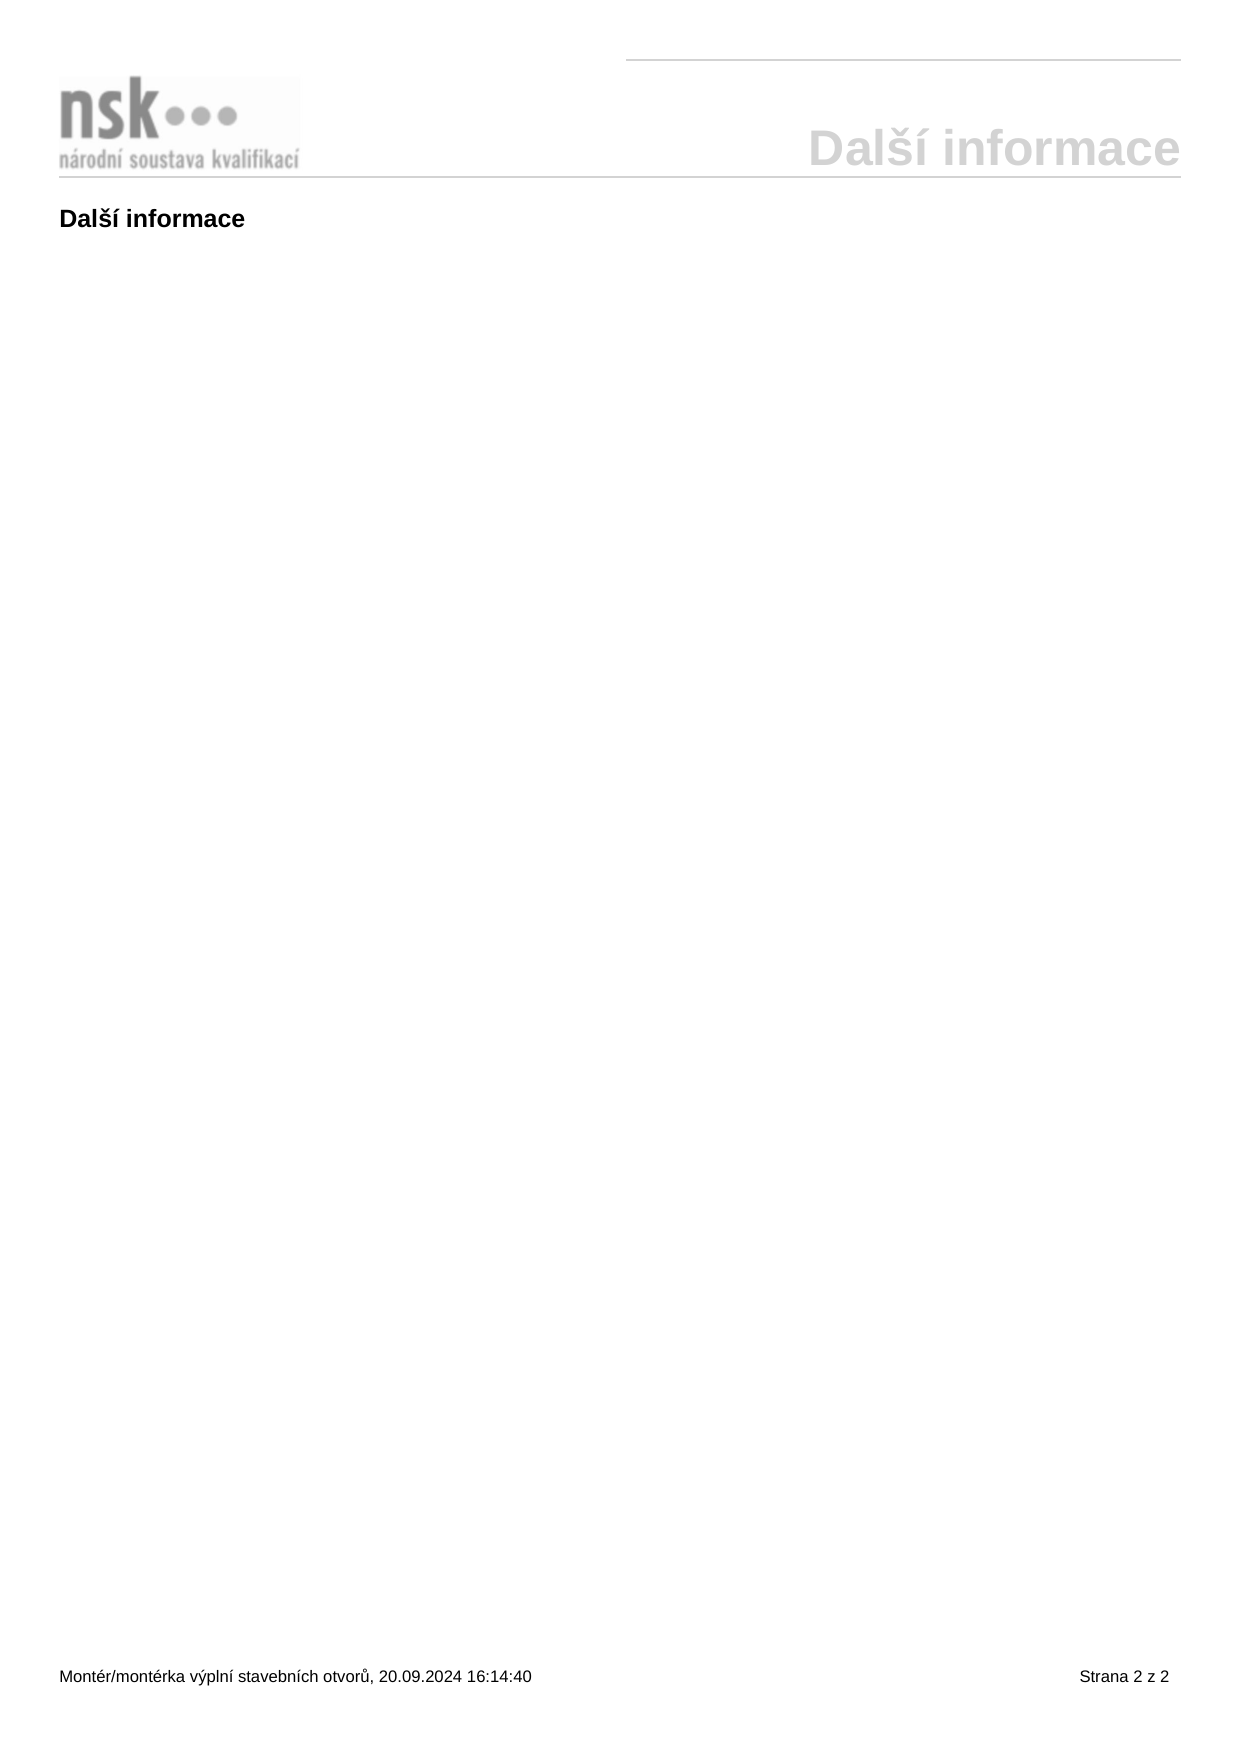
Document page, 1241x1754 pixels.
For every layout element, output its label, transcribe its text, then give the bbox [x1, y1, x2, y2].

table_cell [862, 1397, 1169, 1658]
table_cell Další informace [626, 61, 1181, 176]
table_cell [626, 194, 862, 200]
table_cell [484, 194, 620, 200]
table_cell [59, 171, 483, 176]
table_cell [484, 836, 620, 1136]
table_cell [862, 1136, 1169, 1397]
table_cell [1169, 236, 1181, 536]
table_cell [620, 1136, 626, 1397]
table_cell [626, 236, 862, 536]
table_cell [1169, 536, 1181, 836]
table_cell [862, 536, 1169, 836]
table_cell [59, 1136, 483, 1397]
table_cell [626, 1136, 862, 1397]
table_cell [484, 1397, 620, 1658]
table_cell [620, 536, 626, 836]
table_cell [620, 236, 626, 536]
table_cell [59, 836, 483, 1136]
table_cell [1169, 1136, 1181, 1397]
table_cell [862, 836, 1169, 1136]
table_cell [484, 171, 620, 176]
table_cell [626, 836, 862, 1136]
table_cell [59, 178, 1181, 194]
table_cell Montér/montérka výplní stavebních otvorů, 20.09.2024 16:14:40 [59, 1658, 862, 1694]
table_cell [59, 1397, 483, 1658]
table_cell [484, 236, 620, 536]
table_cell [862, 194, 1169, 200]
table_cell Strana 2 z 2 [862, 1658, 1169, 1694]
table_cell [621, 59, 626, 170]
table_cell [59, 236, 483, 536]
table_cell [1169, 194, 1181, 200]
table_cell [484, 536, 620, 836]
table_cell Další informace [59, 200, 1181, 236]
table_cell [59, 194, 483, 200]
table_cell [484, 1136, 620, 1397]
table_cell [620, 1397, 626, 1658]
table_cell [626, 536, 862, 836]
table_cell [1169, 836, 1181, 1136]
table_cell [862, 236, 1169, 536]
table_cell [1169, 1397, 1181, 1658]
picture [58, 59, 621, 171]
table_cell [620, 836, 626, 1136]
table_cell [1169, 1658, 1181, 1694]
table_cell [59, 536, 483, 836]
table_cell [626, 1397, 862, 1658]
